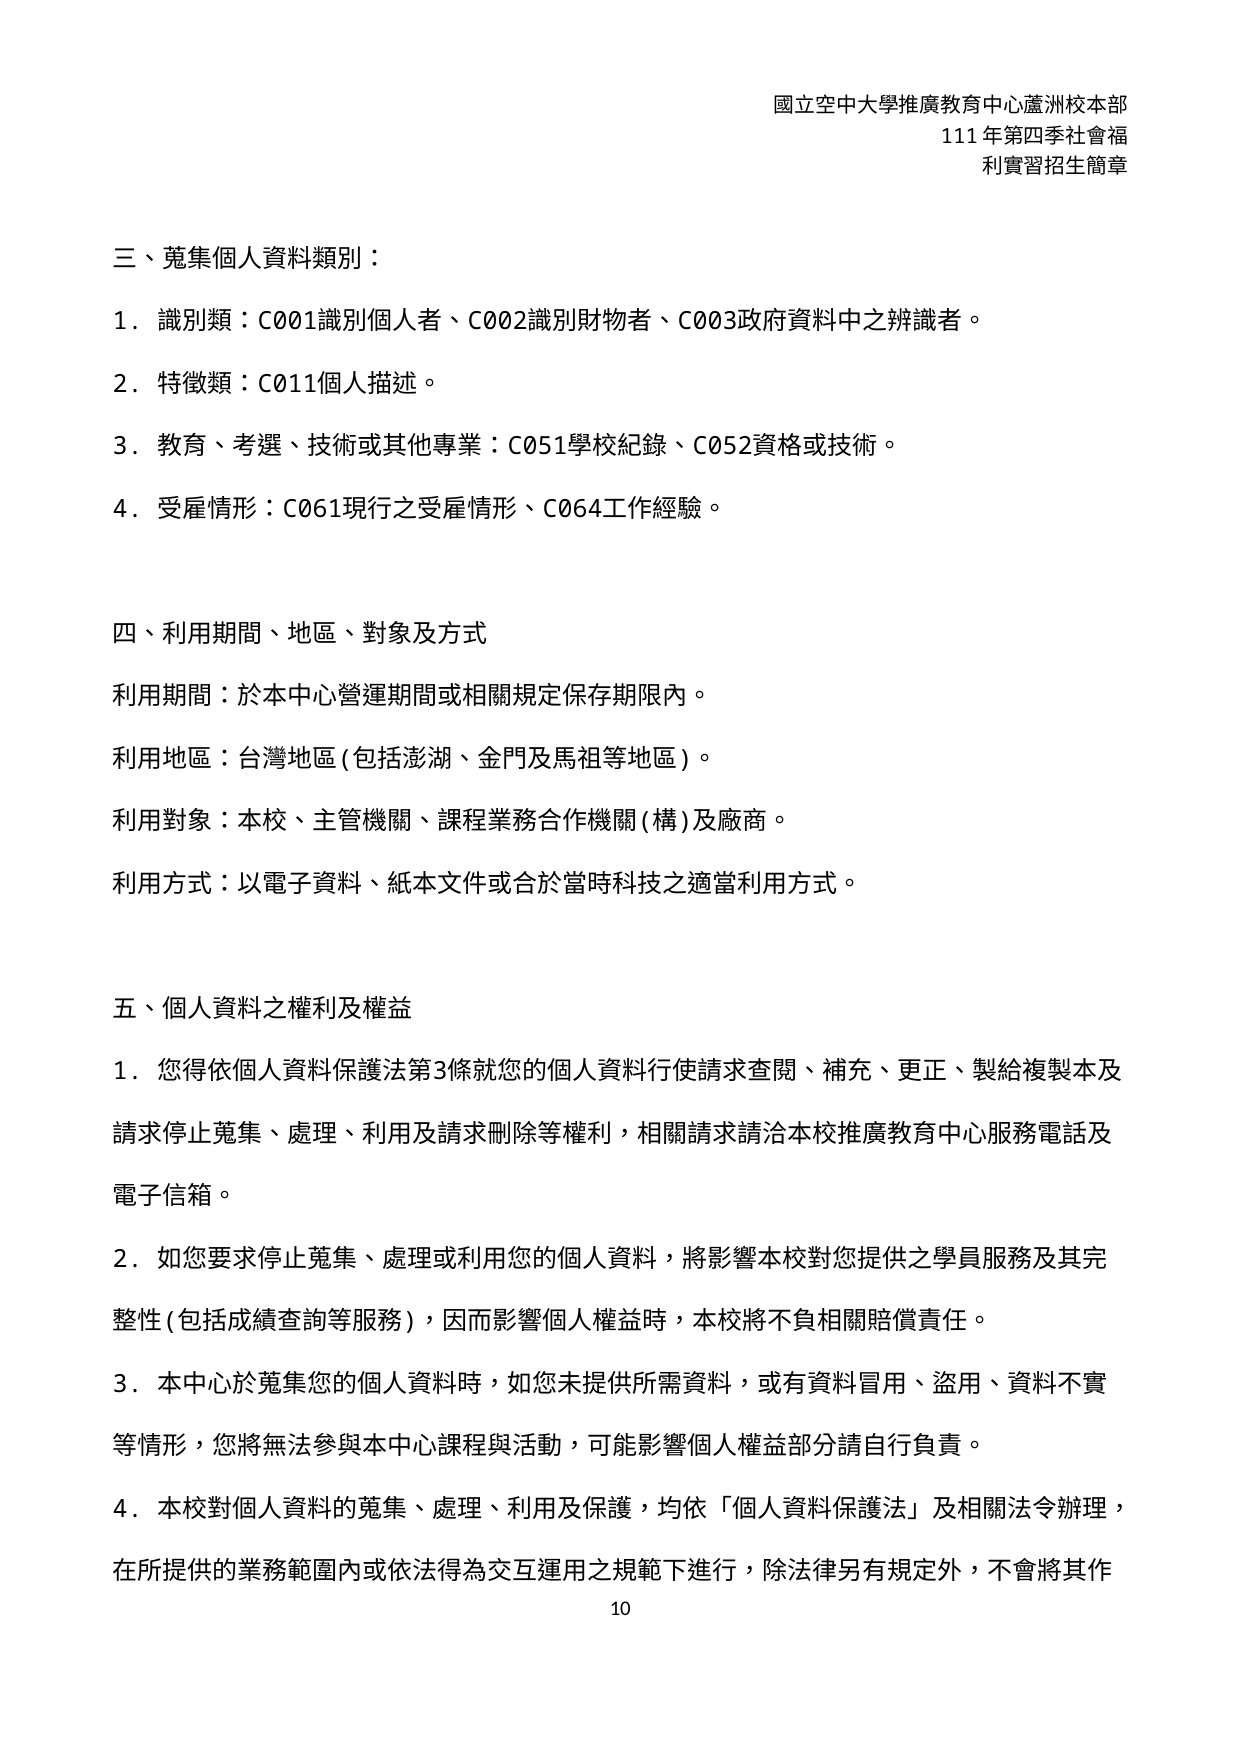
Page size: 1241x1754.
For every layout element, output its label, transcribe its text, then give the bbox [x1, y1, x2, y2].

text 四、利用期間、地區、對象及方式 [112, 590, 1128, 652]
text 1. 您得依個人資料保護法第3條就您的個人資料行使請求查閱、補充、更正、製給複製本及請求停止蒐集、處理、利用及請求刪除等權利，相關請求請洽本校推廣教育中心服務電話及電子信箱。 [112, 1027, 1128, 1215]
text 1. 識別類：C001識別個人者、C002識別財物者、C003政府資料中之辨識者。 [112, 277, 1128, 340]
text 利用方式：以電子資料、紙本文件或合於當時科技之適當利用方式。 [112, 840, 1128, 902]
text 五、個人資料之權利及權益 [112, 965, 1128, 1027]
text 4. 本校對個人資料的蒐集、處理、利用及保護，均依「個人資料保護法」及相關法令辦理，在所提供的業務範圍內或依法得為交互運用之規範下進行，除法律另有規定外，不會將其作為超出蒐集之目的以外之利用。 [112, 1465, 1128, 1590]
text 4. 受雇情形：C061現行之受雇情形、C064工作經驗。 [112, 465, 1128, 527]
text 2. 特徵類：C011個人描述。 [112, 340, 1128, 402]
text 3. 本中心於蒐集您的個人資料時，如您未提供所需資料，或有資料冒用、盜用、資料不實等情形，您將無法參與本中心課程與活動，可能影響個人權益部分請自行負責。 [112, 1340, 1128, 1465]
text 三、蒐集個人資料類別： [112, 215, 1128, 277]
text 利用地區：台灣地區(包括澎湖、金門及馬祖等地區)。 [112, 715, 1128, 777]
text 利用對象：本校、主管機關、課程業務合作機關(構)及廠商。 [112, 777, 1128, 840]
text 3. 教育、考選、技術或其他專業：C051學校紀錄、C052資格或技術。 [112, 402, 1128, 465]
text 2. 如您要求停止蒐集、處理或利用您的個人資料，將影響本校對您提供之學員服務及其完整性(包括成績查詢等服務)，因而影響個人權益時，本校將不負相關賠償責任。 [112, 1215, 1128, 1340]
text 利用期間：於本中心營運期間或相關規定保存期限內。 [112, 652, 1128, 715]
